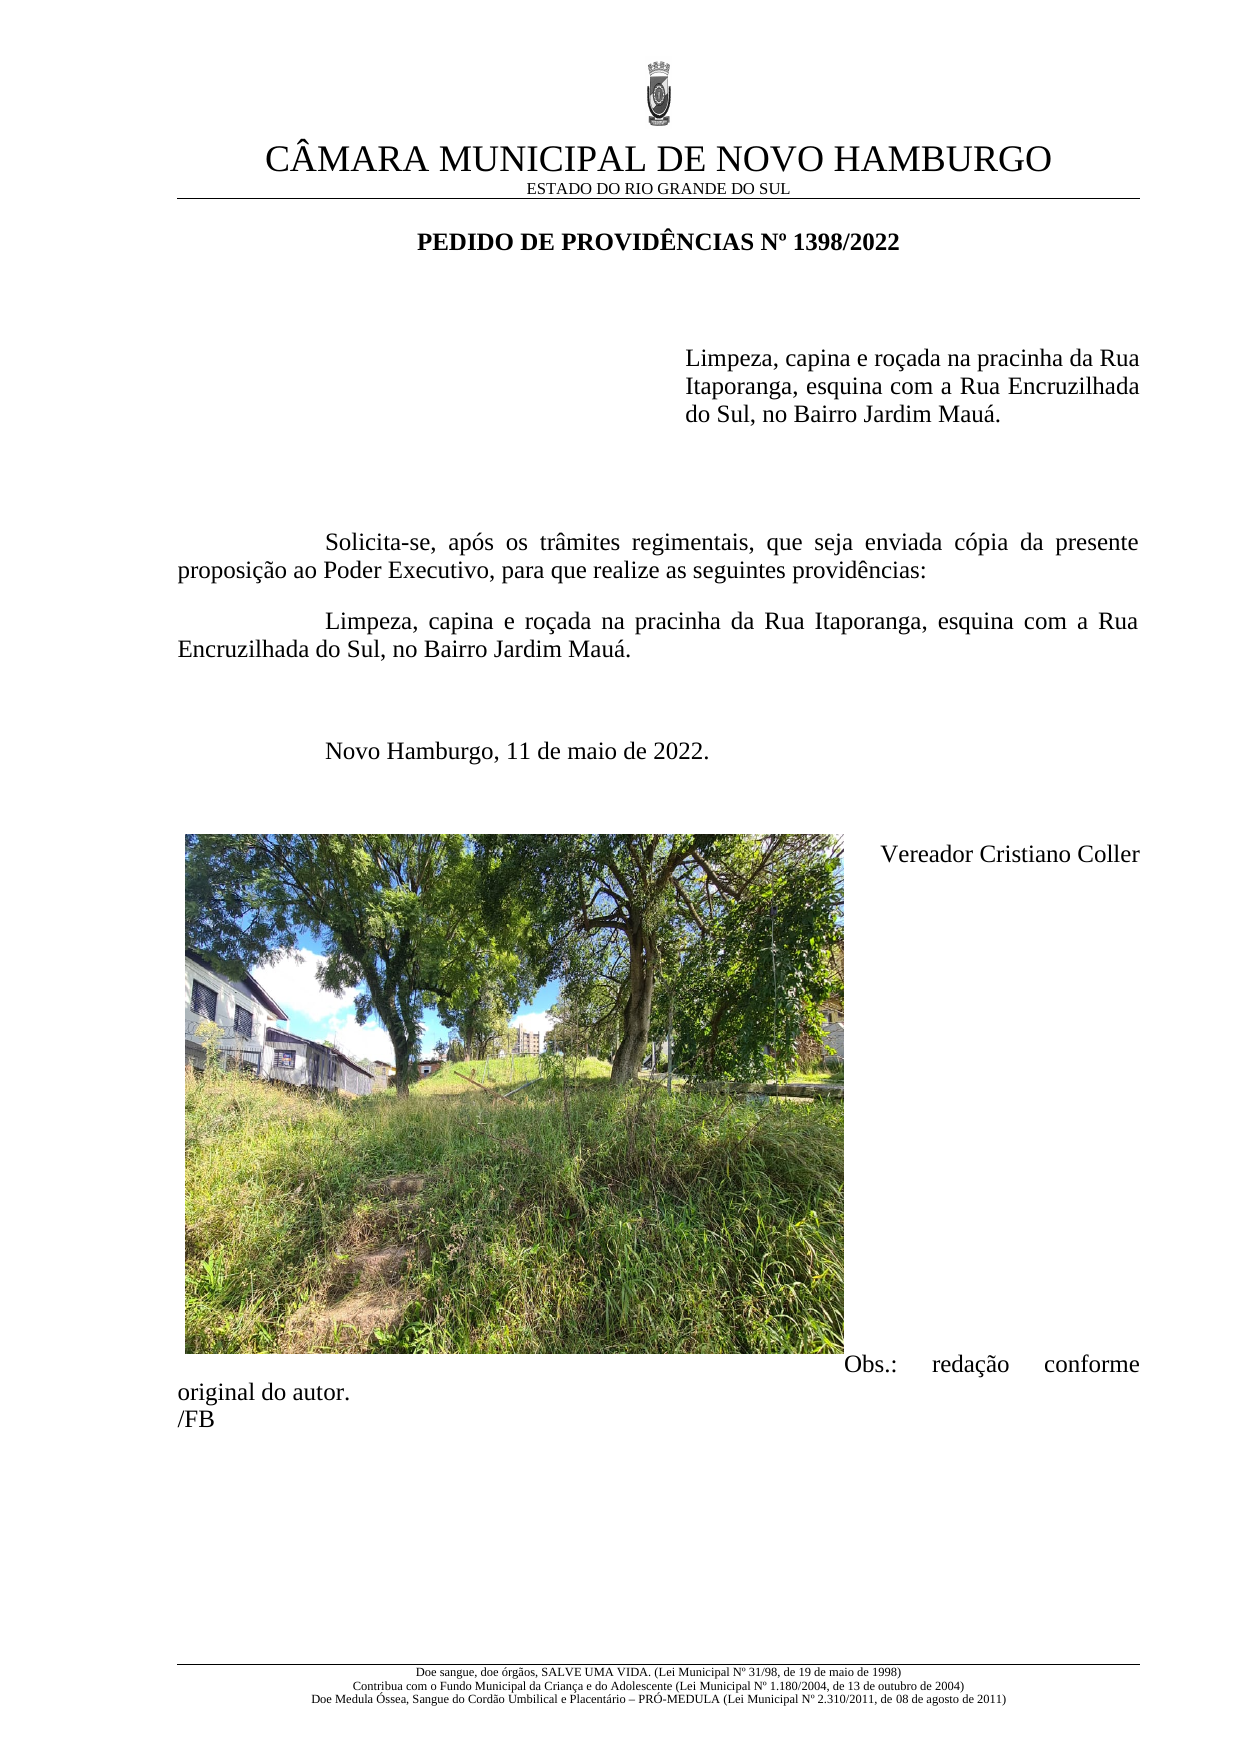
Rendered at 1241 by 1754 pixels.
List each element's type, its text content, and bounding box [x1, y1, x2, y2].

text Limpeza, capina e roçada na pracinha da Rua Itaporanga, esquina com a Rua Encruzilhada do Sul, no Bairro Jardim Mauá. [685, 344, 1140, 428]
text Vereador Cristiano Coller [844, 840, 1140, 867]
text Obs.: redação conforme original do autor. [177, 1350, 1140, 1406]
text /FB [177, 1406, 1140, 1433]
picture [185, 834, 844, 1354]
text Novo Hamburgo, 11 de maio de 2022. [177, 737, 1140, 765]
text Solicita-se, após os trâmites regimentais, que seja enviada cópia da presente proposição ao Poder Executivo, para que realize as seguintes providências: [177, 528, 1140, 583]
text PEDIDO DE PROVIDÊNCIAS Nº 1398/2022 [177, 228, 1140, 256]
text Limpeza, capina e roçada na pracinha da Rua Itaporanga, esquina com a Rua Encruzilhada do Sul, no Bairro Jardim Mauá. [177, 607, 1140, 662]
